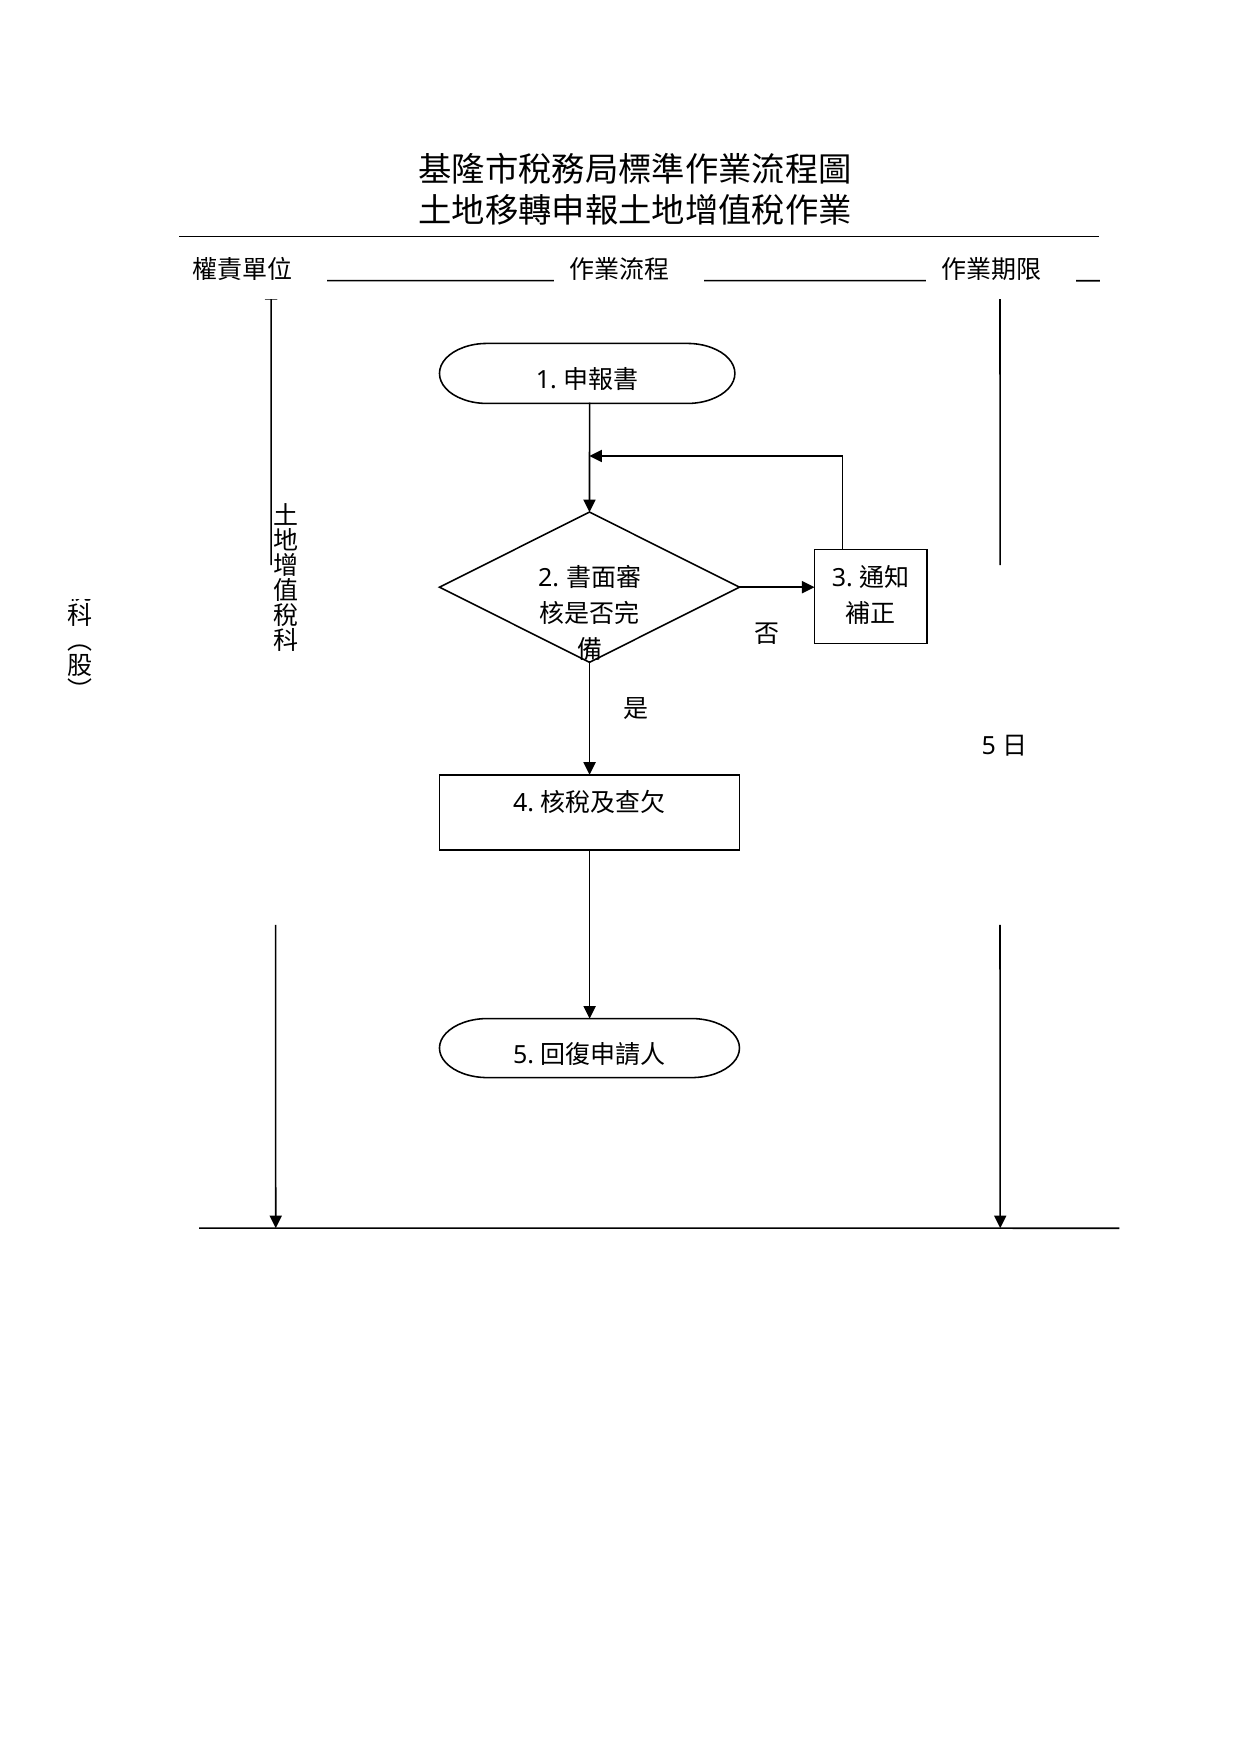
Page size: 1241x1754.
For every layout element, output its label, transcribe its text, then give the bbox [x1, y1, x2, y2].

text 土地移轉申報土地增值稅作業 [177, 189, 1092, 231]
text 權責單位 [192, 249, 312, 285]
text 作業期限 [941, 250, 1061, 286]
text 作業流程 [569, 249, 689, 286]
text 基隆市稅務局標準作業流程圖 [177, 148, 1092, 189]
